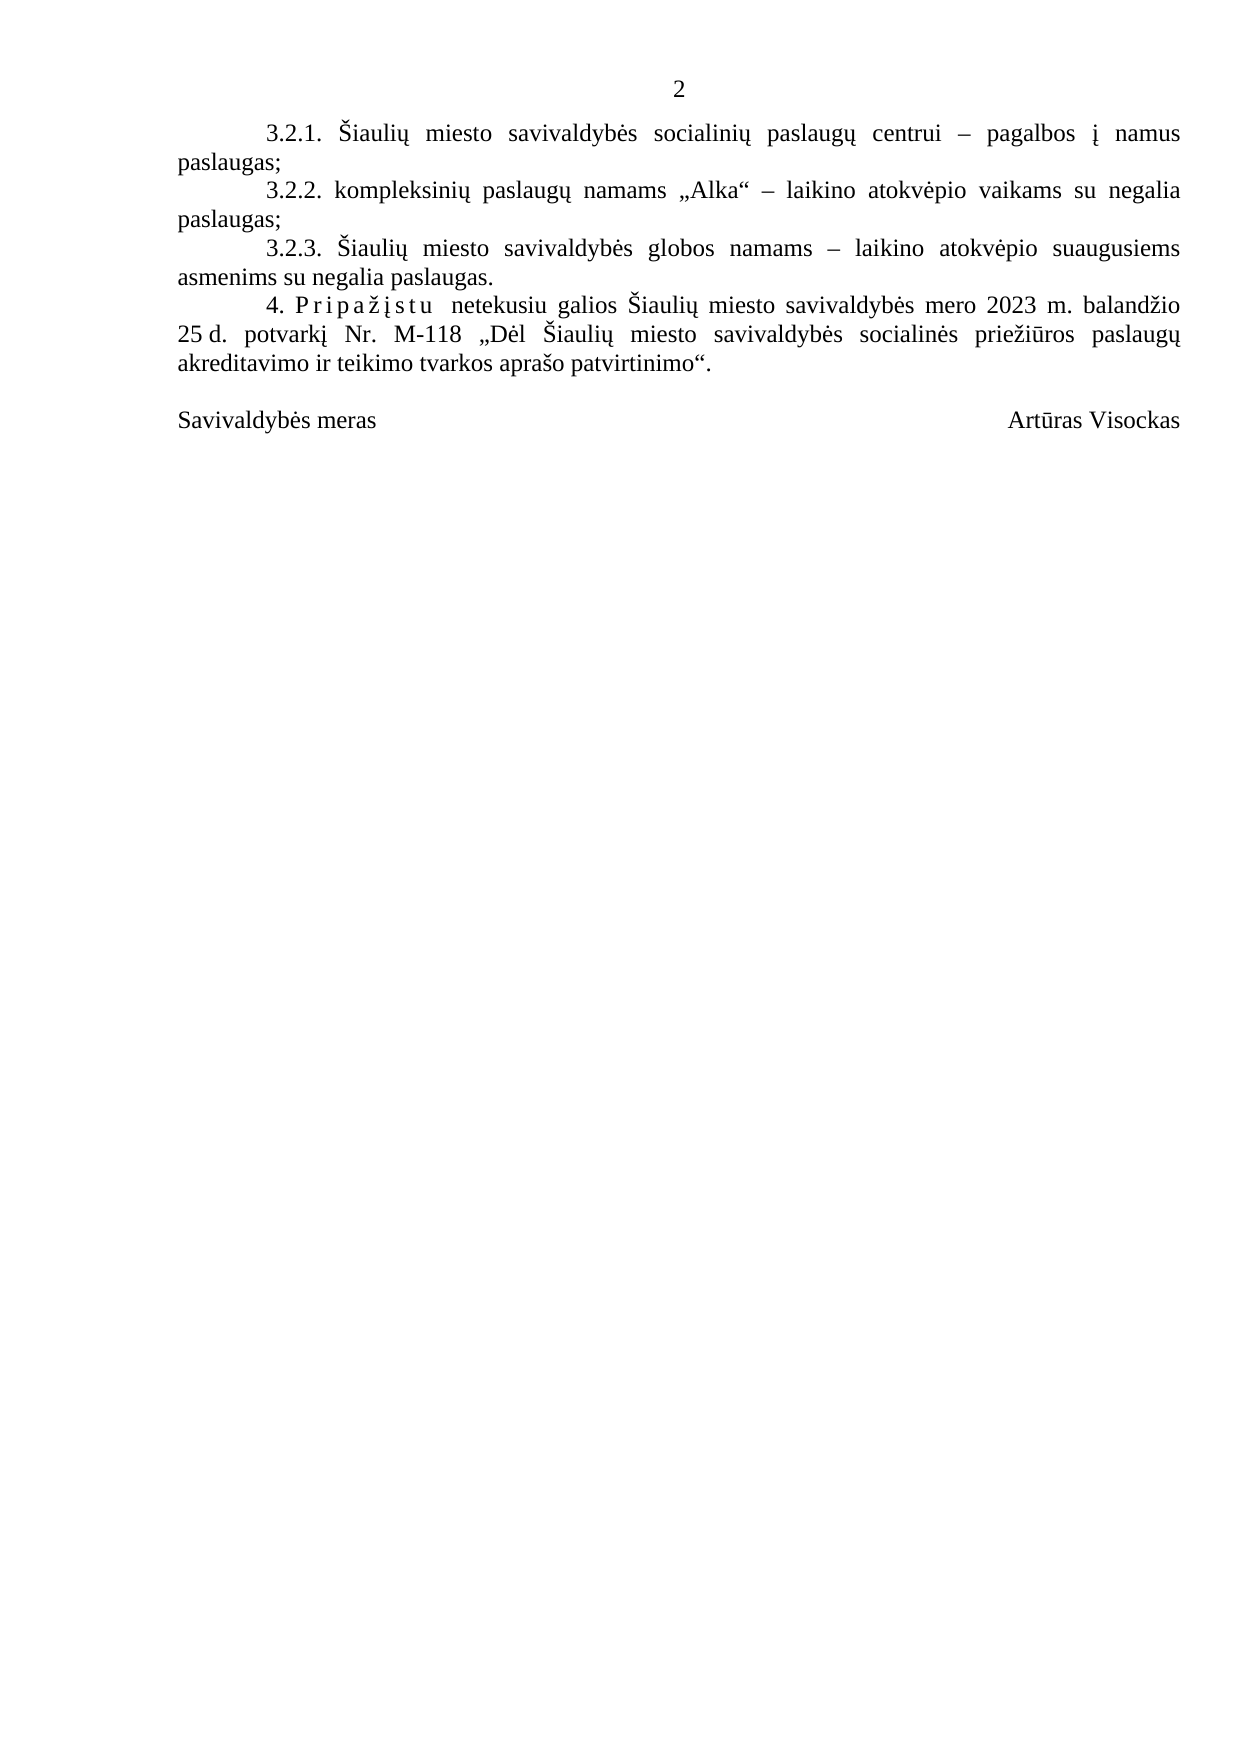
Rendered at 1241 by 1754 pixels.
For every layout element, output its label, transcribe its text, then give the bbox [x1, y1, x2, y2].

text Savivaldybės meras Artūras Visockas [177, 406, 1181, 434]
text 3.2.1. Šiaulių miesto savivaldybės socialinių paslaugų centrui – pagalbos į namus paslaugas; [177, 118, 1181, 176]
text 3.2.2. kompleksinių paslaugų namams „Alka“ – laikino atokvėpio vaikams su negalia paslaugas; [177, 176, 1181, 233]
text 4. Pripažįstu netekusiu galios Šiaulių miesto savivaldybės mero 2023 m. balandžio 25 d. potvarkį Nr. M-118 „Dėl Šiaulių miesto savivaldybės socialinės priežiūros paslaugų akreditavimo ir teikimo tvarkos aprašo patvirtinimo“. [177, 291, 1181, 377]
text 3.2.3. Šiaulių miesto savivaldybės globos namams – laikino atokvėpio suaugusiems asmenims su negalia paslaugas. [177, 233, 1181, 291]
